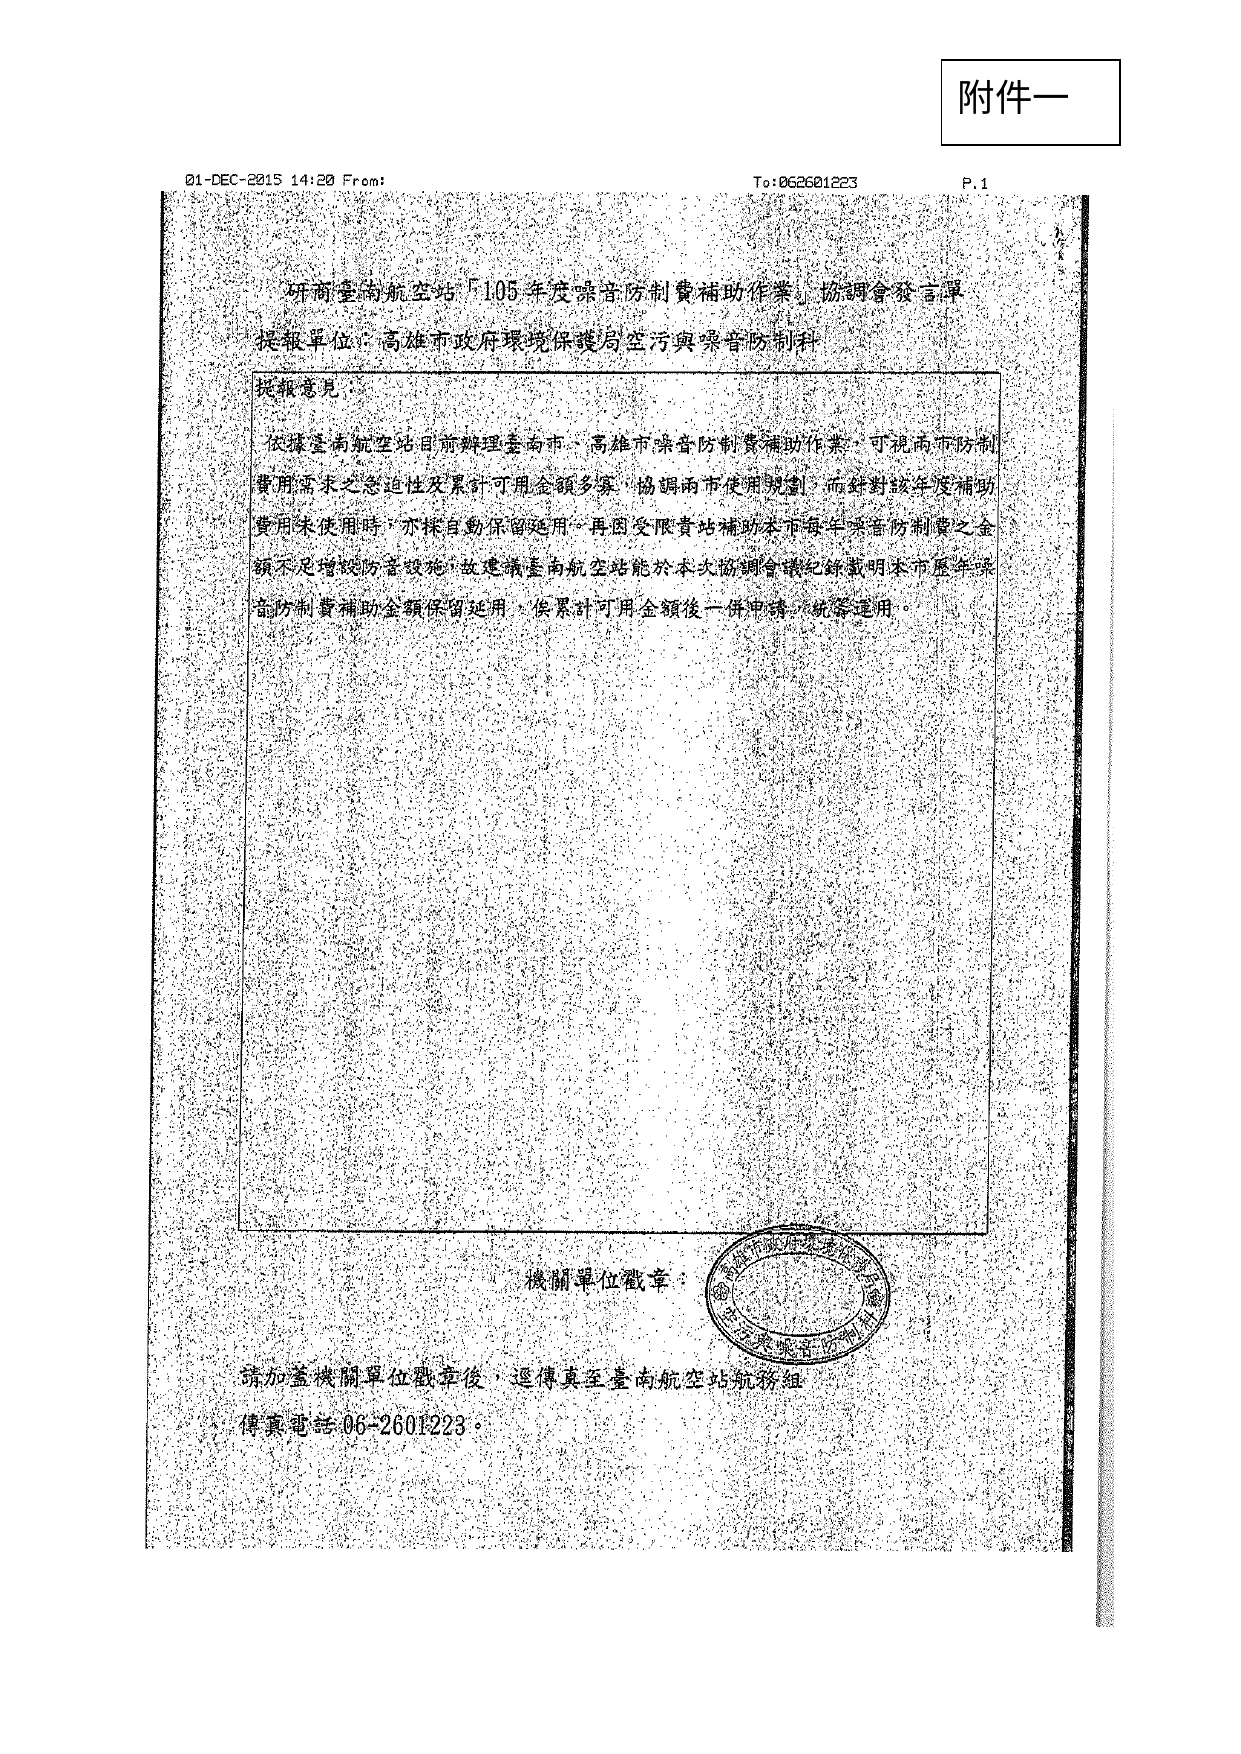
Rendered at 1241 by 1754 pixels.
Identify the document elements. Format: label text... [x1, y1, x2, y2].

text 附件一 [957, 68, 1104, 122]
